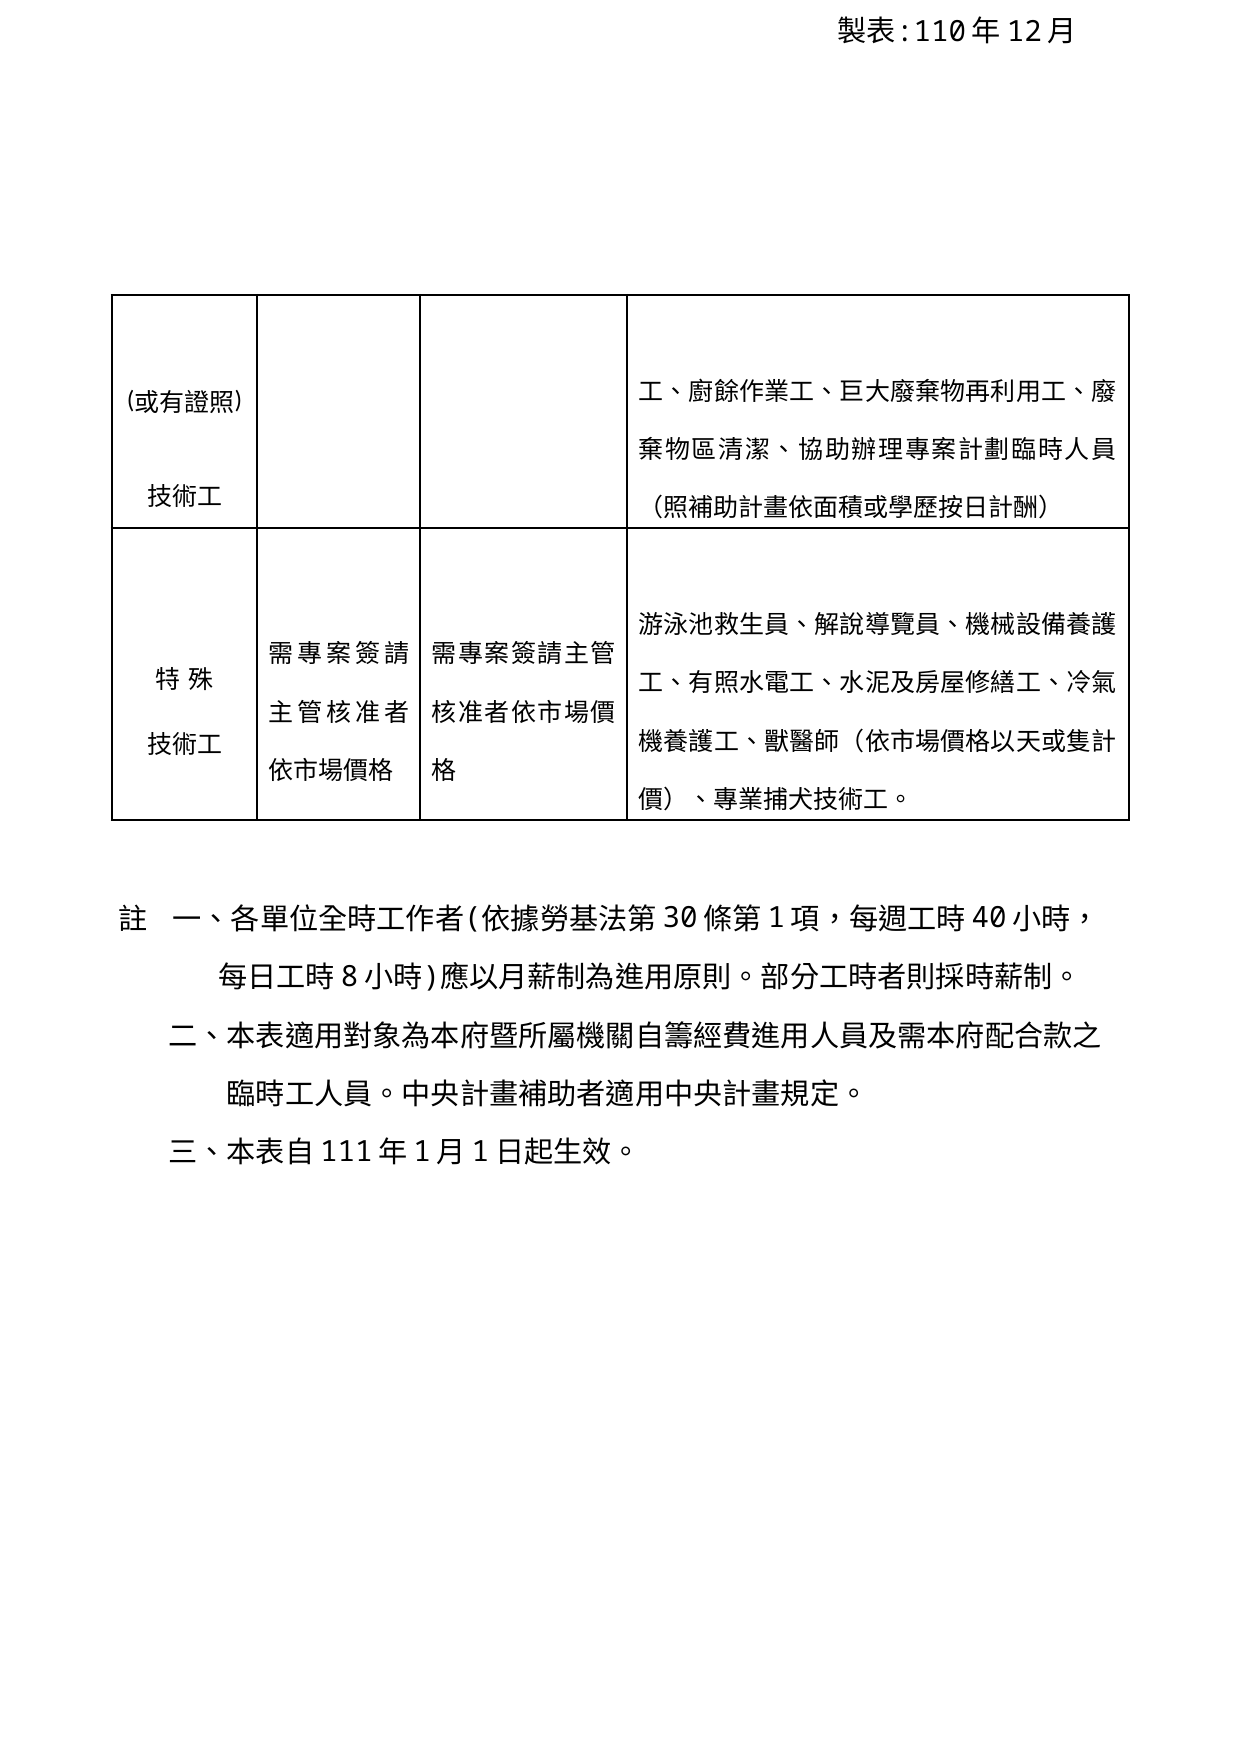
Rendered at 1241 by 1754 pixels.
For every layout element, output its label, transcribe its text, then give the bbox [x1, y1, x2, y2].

table_cell 需專案簽請主管核准者依市場價格 [421, 529, 626, 819]
table_cell 游泳池救生員、解說導覽員、機械設備養護工、有照水電工、水泥及房屋修繕工、冷氣機養護工、獸醫師（依市場價格以天或隻計價）、專業捕犬技術工。 [628, 529, 1128, 819]
text 註 一、各單位全時工作者(依據勞基法第30條第1項，每週工時40小時，每日工時8小時)應以月薪制為進用原則。部分工時者則採時薪制。 [118, 877, 1122, 994]
table_cell 特 殊 技術工 [113, 529, 256, 819]
table_cell [258, 296, 419, 527]
table_cell 需專案簽請主管核准者依市場價格 [258, 529, 419, 819]
table_cell (或有證照) 技術工 [113, 296, 256, 527]
table_cell 工、廚餘作業工、巨大廢棄物再利用工、廢棄物區清潔、協助辦理專案計劃臨時人員（照補助計畫依面積或學歷按日計酬） [628, 296, 1128, 527]
table_cell [421, 296, 626, 527]
text 三、本表自111年1月1日起生效。 [168, 1110, 1122, 1169]
text 製表:110年12月 [826, 7, 1088, 50]
text 二、本表適用對象為本府暨所屬機關自籌經費進用人員及需本府配合款之臨時工人員。中央計畫補助者適用中央計畫規定。 [168, 994, 1122, 1110]
